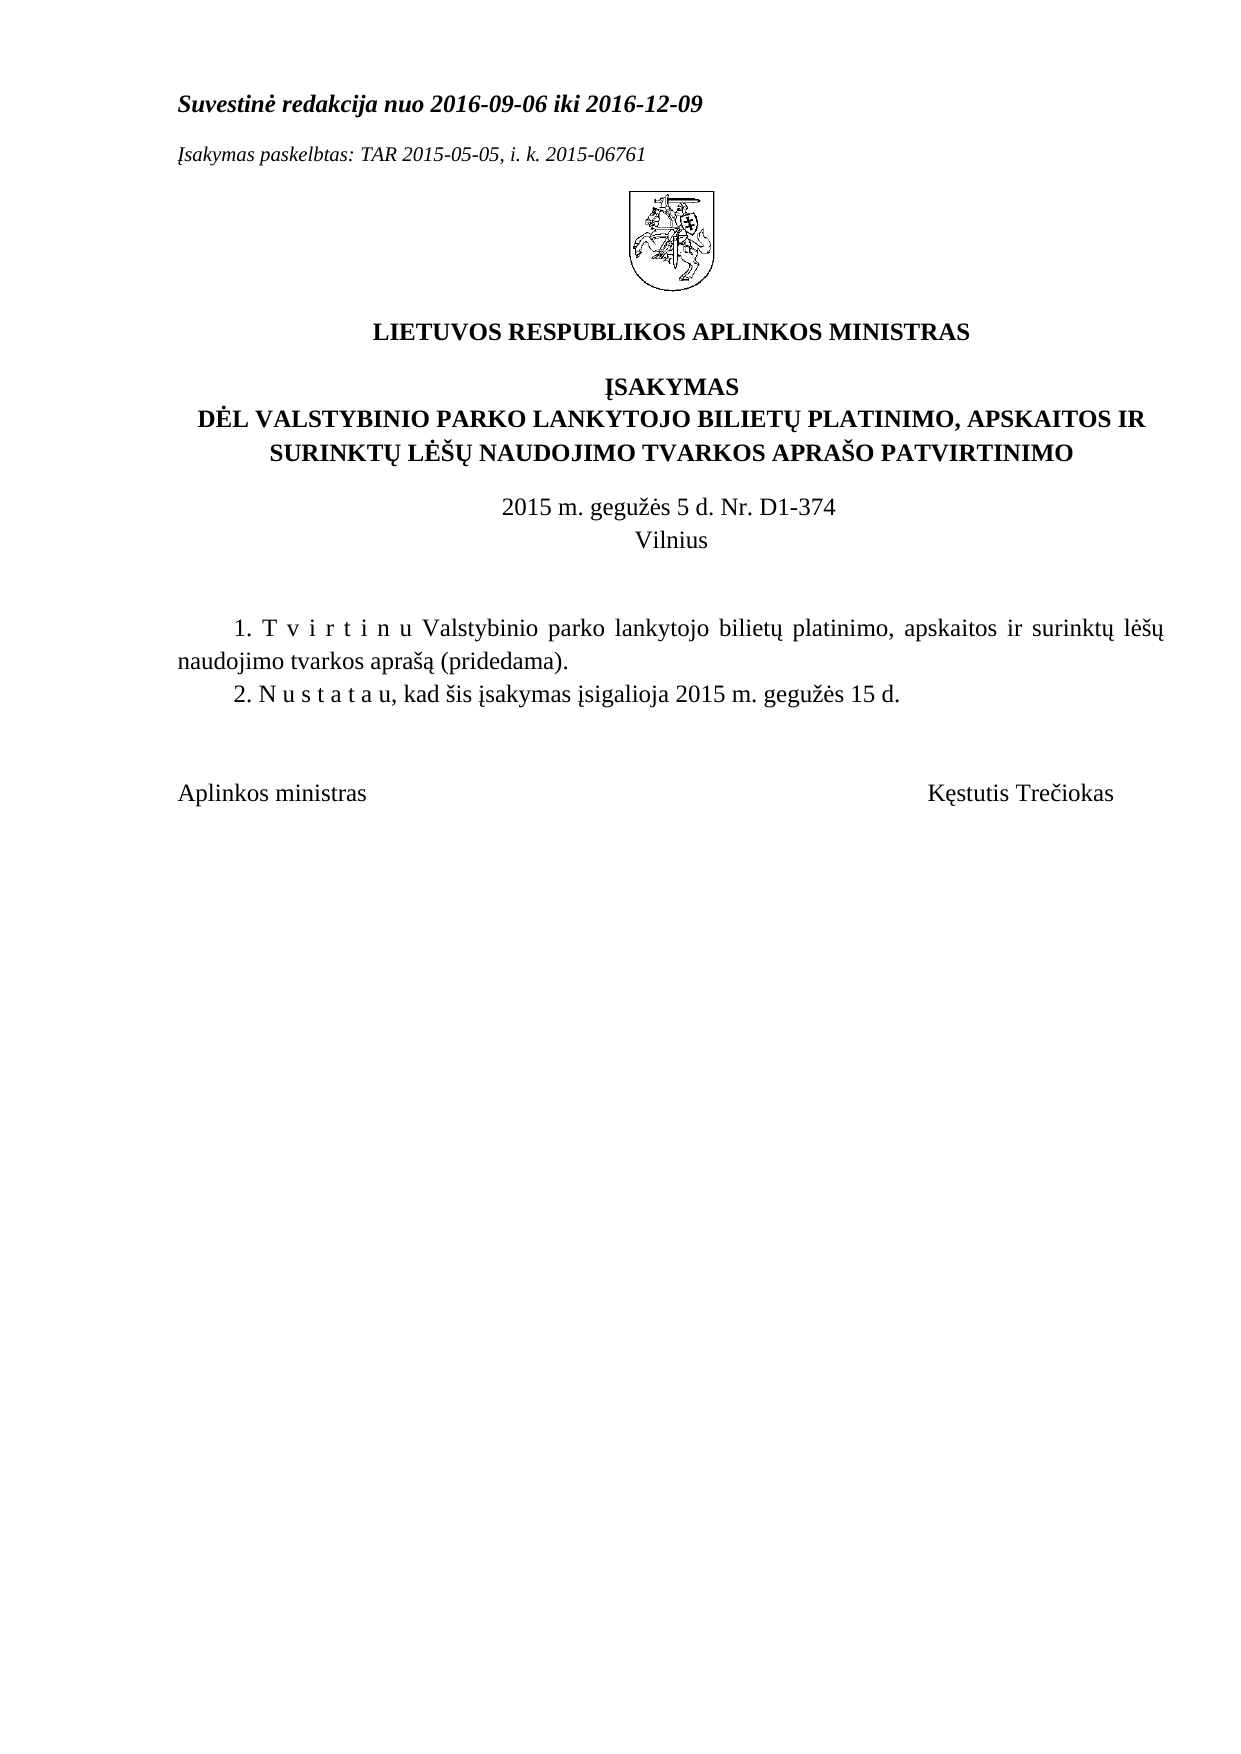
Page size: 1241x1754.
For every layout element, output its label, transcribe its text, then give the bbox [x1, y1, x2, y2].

text Aplinkos ministras Kęstutis Trečiokas [177, 778, 1166, 807]
text 2. N u s t a t a u, kad šis įsakymas įsigalioja 2015 m. gegužės 15 d. [177, 679, 1166, 708]
text LIETUVOS RESPUBLIKOS APLINKOS MINISTRAS [177, 317, 1166, 346]
text ĮSAKYMAS [177, 372, 1166, 400]
text DĖL VALSTYBINIO PARKO LANKYTOJO BILIETŲ PLATINIMO, APSKAITOS IR SURINKTŲ LĖŠŲ NAUDOJIMO TVARKOS APRAŠO PATVIRTINIMO [177, 404, 1166, 466]
text Suvestinė redakcija nuo 2016-09-06 iki 2016-12-09 [177, 89, 1166, 117]
text 2015 m. gegužės 5 d. Nr. D1-374 [177, 492, 1166, 521]
text Vilnius [177, 525, 1166, 554]
text Įsakymas paskelbtas: TAR 2015-05-05, i. k. 2015-06761 [177, 141, 1166, 166]
text 1. T v i r t i n u Valstybinio parko lankytojo bilietų platinimo, apskaitos ir surinktų lėšų naudojimo tvarkos aprašą (pridedama). [177, 613, 1166, 674]
